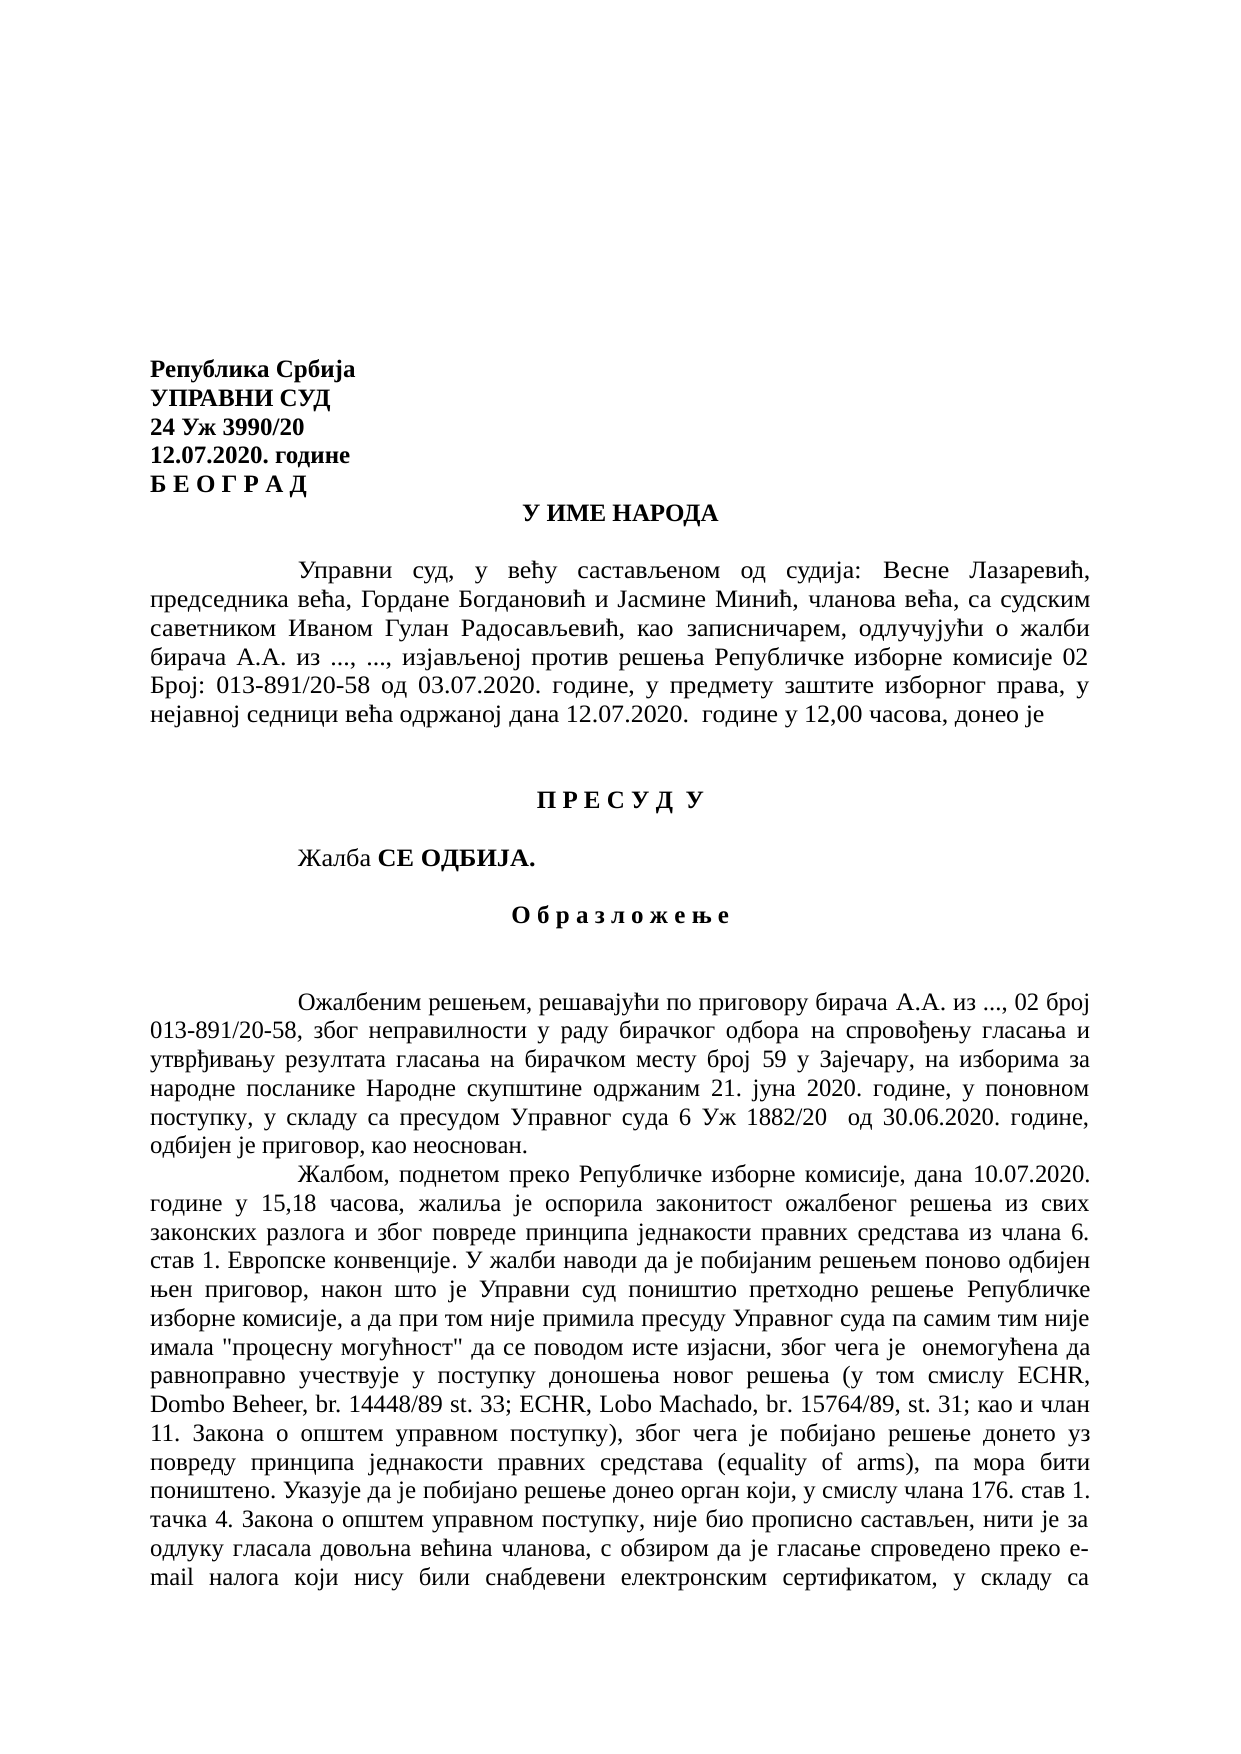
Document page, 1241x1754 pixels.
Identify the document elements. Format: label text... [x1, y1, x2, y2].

text 24 Уж 3990/20 [150, 412, 1090, 440]
text О б р а з л о ж е њ е [150, 900, 1090, 929]
text У ИМЕ НАРОДА [150, 498, 1090, 527]
text 12.07.2020. године [150, 440, 1090, 469]
text УПРАВНИ СУД [150, 383, 1090, 412]
text Б Е О Г Р А Д [150, 469, 1090, 498]
text П Р Е С У Д У [150, 785, 1090, 814]
text Жалба СЕ ОДБИЈА. [150, 843, 1090, 872]
text Жалбом, поднетом преко Републичке изборне комисије, дана 10.07.2020. године у 15,18 часова, жалиља је оспорила законитост ожалбеног решења из свих законских разлога и због повреде принципа једнакости правних средстава из члана 6. став 1. Европске конвенције. У жалби наводи да је побијаним решењем поново одбијен њен приговор, након што је Управни суд поништио претходно решење Републичке изборне комисије, а да при том није примила пресуду Управног суда па самим тим није имала "процесну могућност" да се поводом исте изјасни, због чега је онемогућена да равноправно учествује у поступку доношења новог решења (у том смислу ECHR, Dombo Beheer, br. 14448/89 st. 33; ECHR, Lobo Machado, br. 15764/89, st. 31; као и члан 11. Закона о општем управном поступку), због чега је побијано решење донето уз повреду принципа једнакости правних средстава (equality of arms), па мора бити поништено. Указује да је побијано решење донео орган који, у смислу члана 176. став 1. тачка 4. Закона о општем управном поступку, није био прописно састављен, нити је за одлуку гласала довољна већина чланова, с обзиром да је гласање спроведено преко e-mail налога који нису били снабдевени електронским сертификатом, у складу са [150, 1159, 1090, 1590]
text Ожалбеним решењем, решавајући по приговору бирача А.А. из ..., 02 број 013-891/20-58, због неправилности у раду бирачког одбора на спровођењу гласања и утврђивању резултата гласања на бирачком месту број 59 у Зајечару, на изборима за народне посланике Народне скупштине одржаним 21. јуна 2020. године, у поновном поступку, у складу са пресудом Управног суда 6 Уж 1882/20 од 30.06.2020. године, одбијен је приговор, као неоснован. [150, 987, 1090, 1159]
text Република Србија [150, 148, 1090, 383]
text Управни суд, у већу састављеном од судија: Весне Лазаревић, председника већа, Гордане Богдановић и Јасмине Минић, чланова већа, са судским саветником Иваном Гулан Радосављевић, као записничарем, одлучујући о жалби бирача А.А. из ..., ..., изјављеној против решења Републичке изборне комисије 02 Број: 013-891/20-58 од 03.07.2020. године, у предмету заштите изборног права, у нејавној седници већа одржаној дана 12.07.2020. године у 12,00 часова, донео је [150, 555, 1090, 728]
